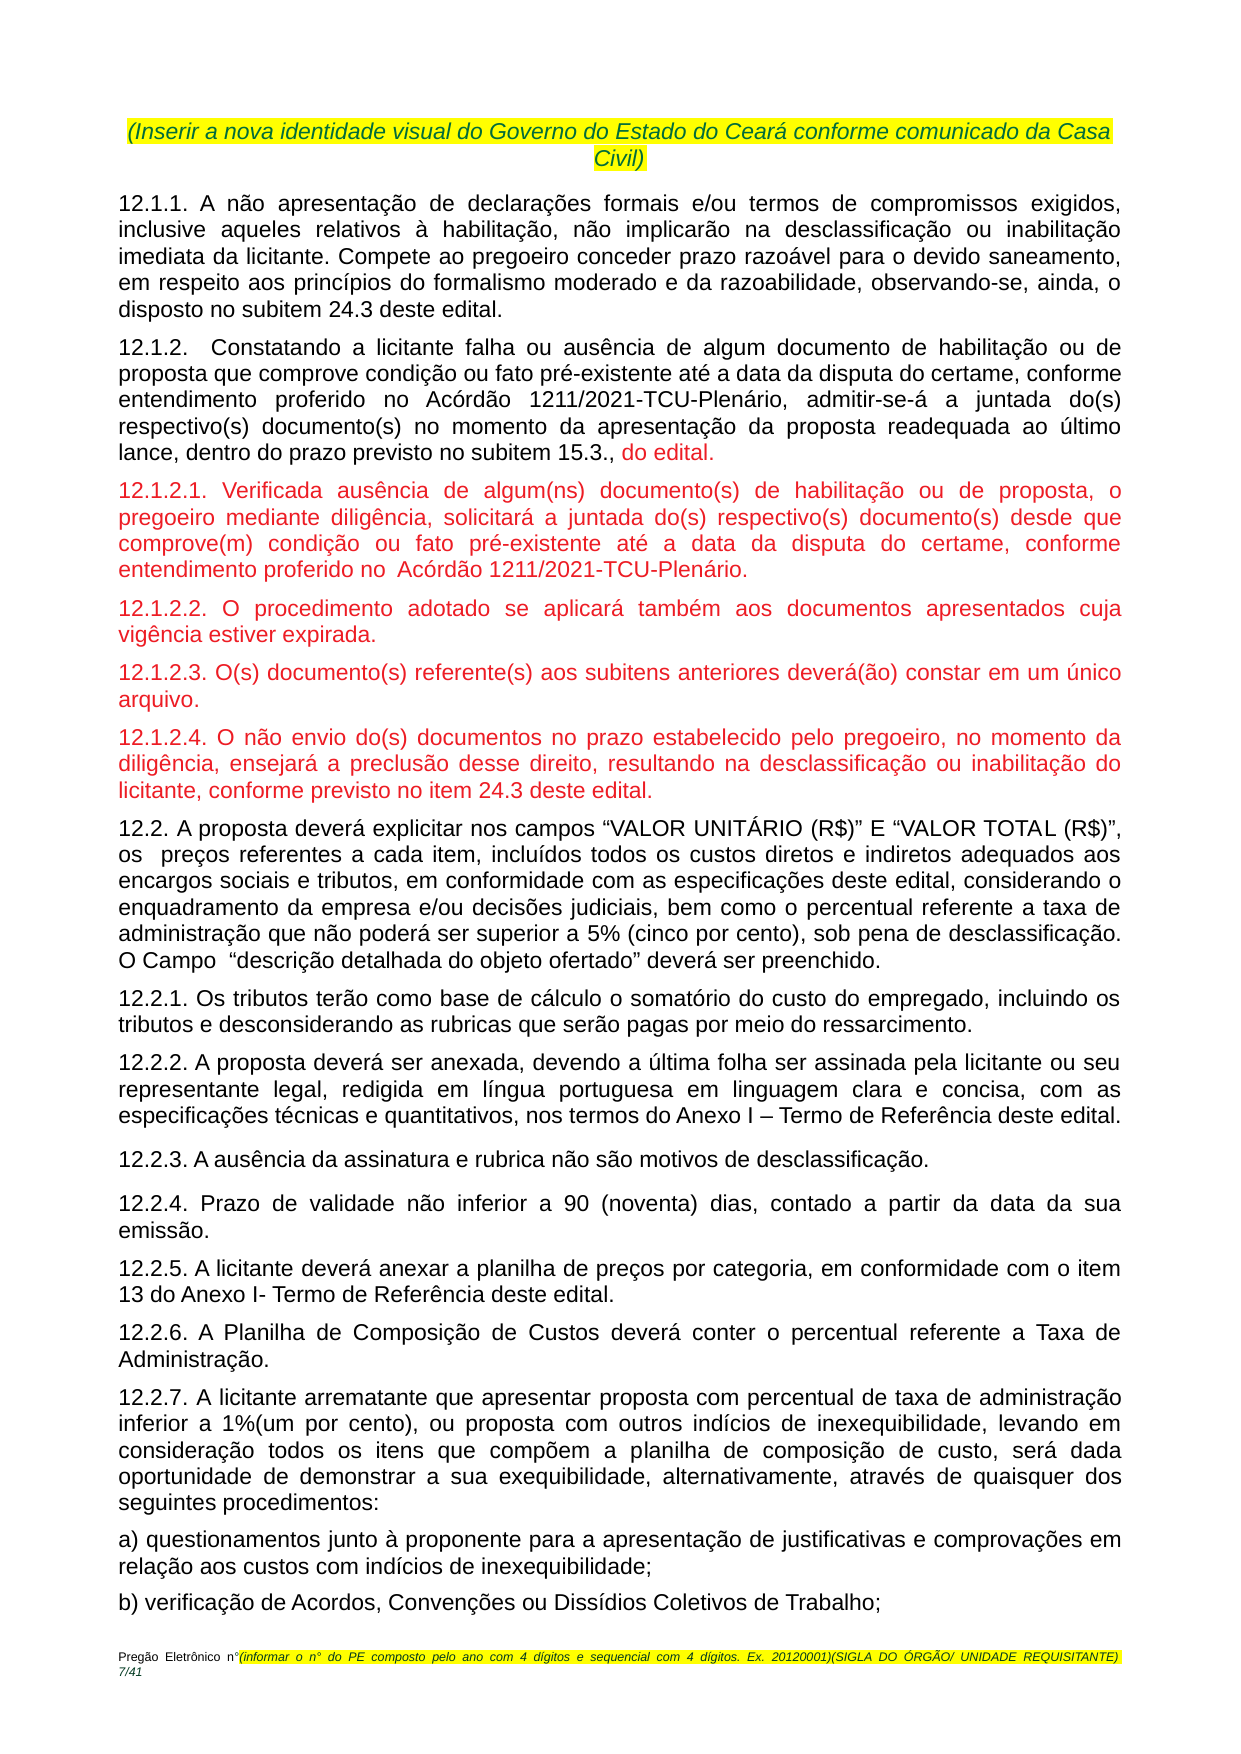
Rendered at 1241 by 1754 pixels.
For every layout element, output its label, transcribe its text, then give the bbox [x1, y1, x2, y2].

text 12.1.2. Constatando a licitante falha ou ausência de algum documento de habilitação ou de proposta que comprove condição ou fato pré-existente até a data da disputa do certame, conforme entendimento proferido no Acórdão 1211/2021-TCU-Plenário, admitir-se-á a juntada do(s) respectivo(s) documento(s) no momento da apresentação da proposta readequada ao último lance, dentro do prazo previsto no subitem 15.3., do edital. [118, 334, 1122, 466]
text 12.1.2.3. O(s) documento(s) referente(s) aos subitens anteriores deverá(ão) constar em um único arquivo. [118, 659, 1122, 712]
text 12.2.5. A licitante deverá anexar a planilha de preços por categoria, em conformidade com o item 13 do Anexo I- Termo de Referência deste edital. [118, 1255, 1122, 1307]
text b) verificação de Acordos, Convenções ou Dissídios Coletivos de Trabalho; [118, 1589, 1122, 1615]
text 12.1.2.1. Verificada ausência de algum(ns) documento(s) de habilitação ou de proposta, o pregoeiro mediante diligência, solicitará a juntada do(s) respectivo(s) documento(s) desde que comprove(m) condição ou fato pré-existente até a data da disputa do certame, conforme entendimento proferido no Acórdão 1211/2021-TCU-Plenário. [118, 477, 1122, 583]
text a) questionamentos junto à proponente para a apresentação de justificativas e comprovações em relação aos custos com indícios de inexequibilidade; [118, 1526, 1122, 1579]
text 12.2.2. A proposta deverá ser anexada, devendo a última folha ser assinada pela licitante ou seu representante legal, redigida em língua portuguesa em linguagem clara e concisa, com as especificações técnicas e quantitativos, nos termos do Anexo I – Termo de Referência deste edital. [118, 1049, 1122, 1128]
text 12.1.2.4. O não envio do(s) documentos no prazo estabelecido pelo pregoeiro, no momento da diligência, ensejará a preclusão desse direito, resultando na desclassificação ou inabilitação do licitante, conforme previsto no item 24.3 deste edital. [118, 724, 1122, 803]
text 12.2.7. A licitante arrematante que apresentar proposta com percentual de taxa de administração inferior a 1%(um por cento), ou proposta com outros indícios de inexequibilidade, levando em consideração todos os itens que compõem a planilha de composição de custo, será dada oportunidade de demonstrar a sua exequibilidade, alternativamente, através de quaisquer dos seguintes procedimentos: [118, 1384, 1122, 1516]
text 12.2.4. Prazo de validade não inferior a 90 (noventa) dias, contado a partir da data da sua emissão. [118, 1190, 1122, 1243]
text 12.2. A proposta deverá explicitar nos campos “VALOR UNITÁRIO (R$)” E “VALOR TOTAL (R$)”, os preços referentes a cada item, incluídos todos os custos diretos e indiretos adequados aos encargos sociais e tributos, em conformidade com as especificações deste edital, considerando o enquadramento da empresa e/ou decisões judiciais, bem como o percentual referente a taxa de administração que não poderá ser superior a 5% (cinco por cento), sob pena de desclassificação. O Campo “descrição detalhada do objeto ofertado” deverá ser preenchido. [118, 815, 1122, 973]
text 12.1.2.2. O procedimento adotado se aplicará também aos documentos apresentados cuja vigência estiver expirada. [118, 595, 1122, 647]
text 12.2.3. A ausência da assinatura e rubrica não são motivos de desclassificação. [118, 1146, 1122, 1172]
text 12.2.1. Os tributos terão como base de cálculo o somatório do custo do empregado, incluindo os tributos e desconsiderando as rubricas que serão pagas por meio do ressarcimento. [118, 985, 1122, 1037]
text 12.1.1. A não apresentação de declarações formais e/ou termos de compromissos exigidos, inclusive aqueles relativos à habilitação, não implicarão na desclassificação ou inabilitação imediata da licitante. Compete ao pregoeiro conceder prazo razoável para o devido saneamento, em respeito aos princípios do formalismo moderado e da razoabilidade, observando-se, ainda, o disposto no subitem 24.3 deste edital. [118, 190, 1122, 322]
text 12.2.6. A Planilha de Composição de Custos deverá conter o percentual referente a Taxa de Administração. [118, 1319, 1122, 1372]
